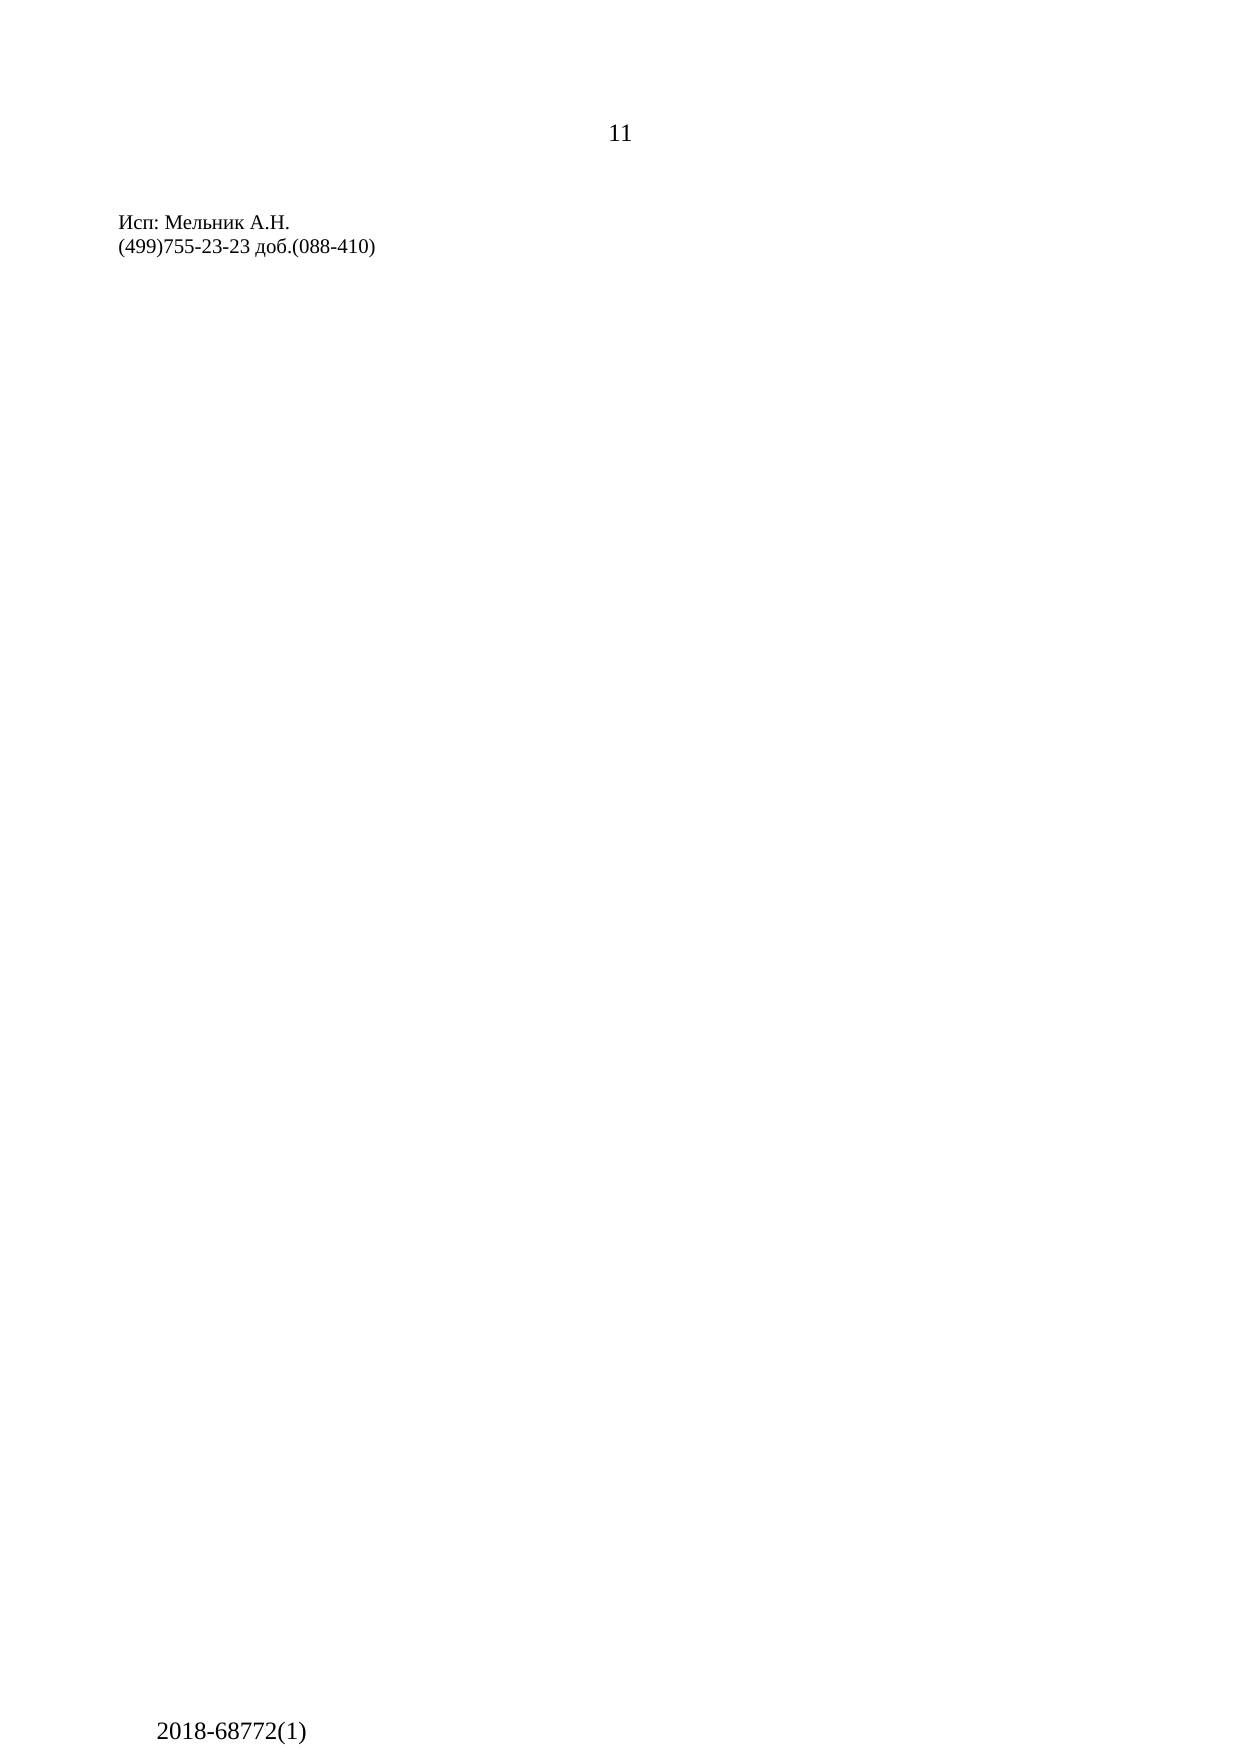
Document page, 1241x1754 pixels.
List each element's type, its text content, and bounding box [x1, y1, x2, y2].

text (499)755-23-23 доб.(088-410) [118, 234, 1122, 258]
text Исп: Мельник А.Н. [118, 210, 1122, 234]
